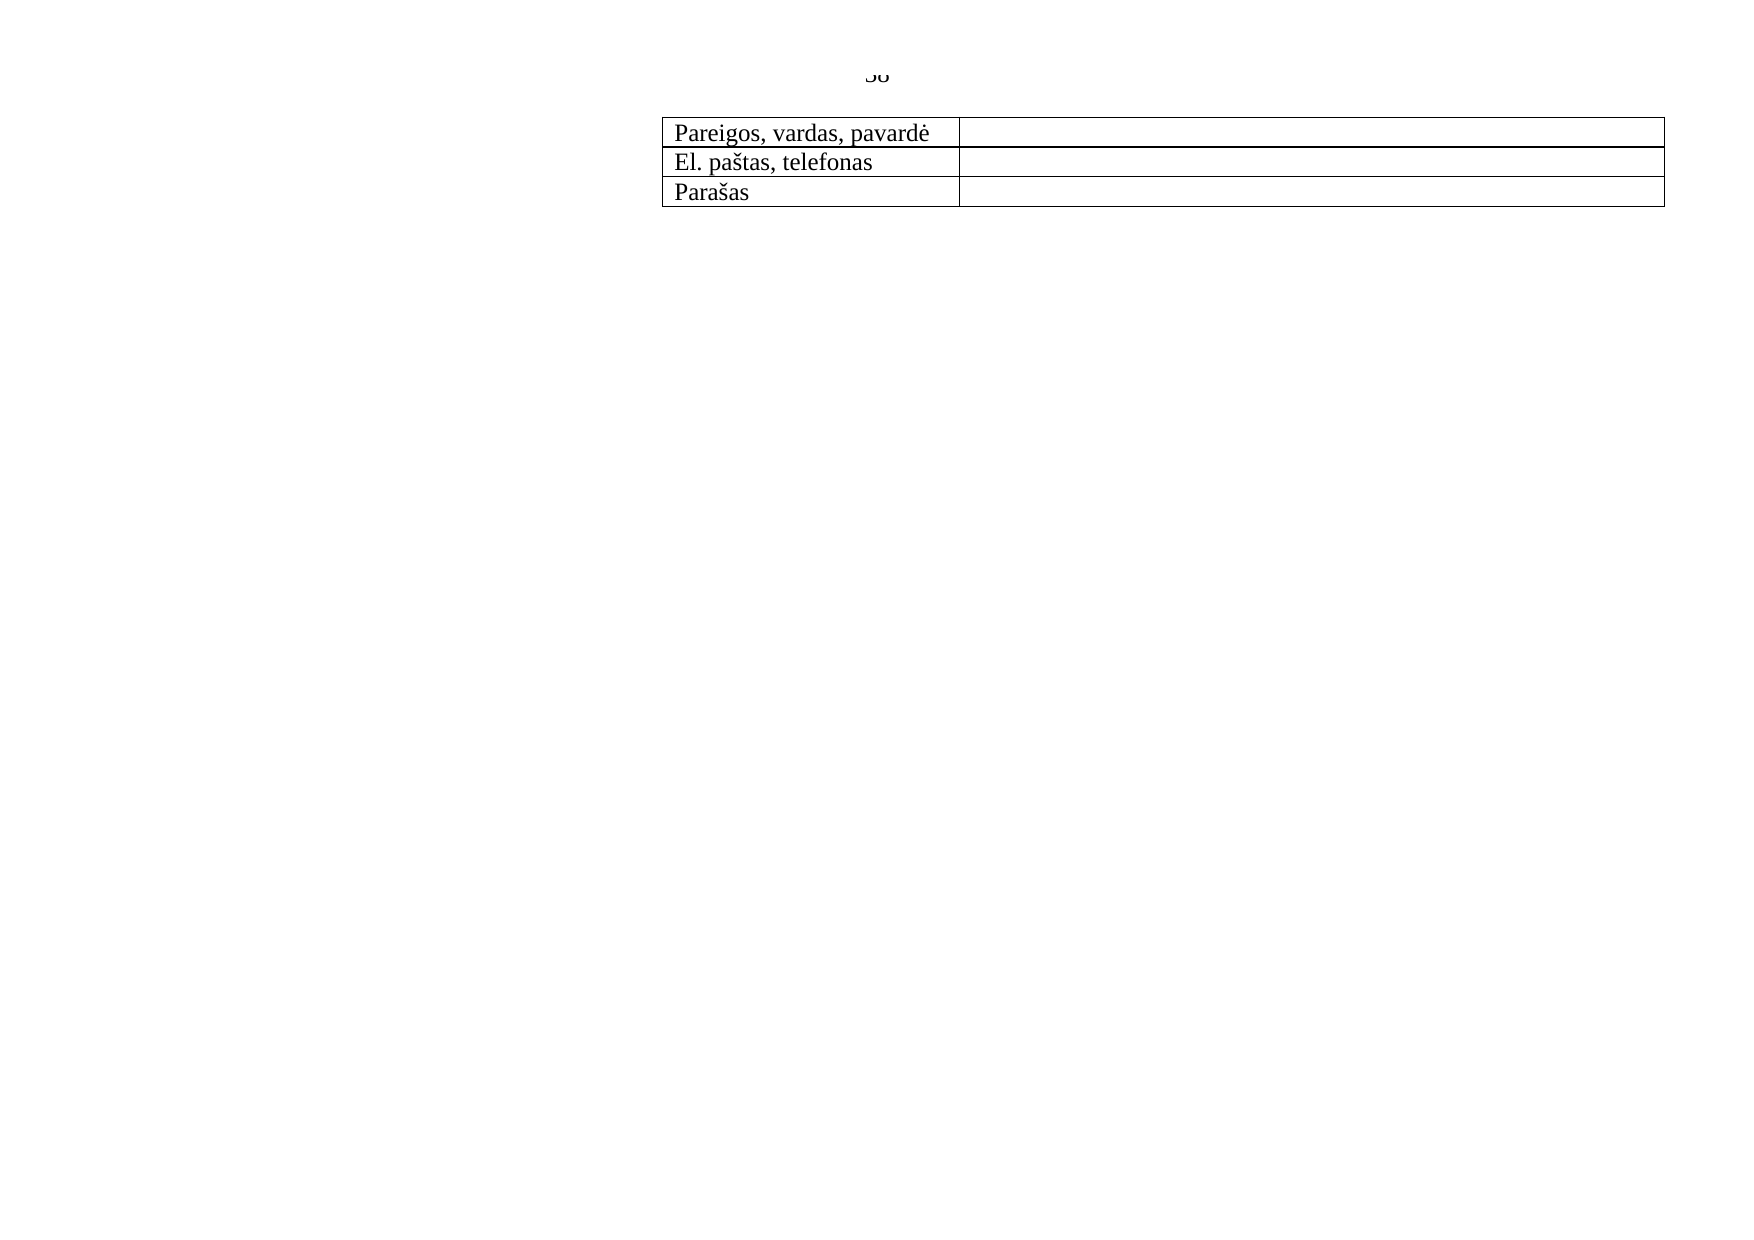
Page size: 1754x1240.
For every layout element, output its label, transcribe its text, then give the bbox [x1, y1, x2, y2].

table_cell El. paštas, telefonas [663, 148, 959, 176]
table_cell [960, 177, 1664, 206]
table_cell [70, 117, 662, 207]
table_cell Parašas [663, 177, 959, 206]
table_cell [960, 148, 1664, 176]
table_header Pareigos, vardas, pavardė [663, 118, 959, 146]
table_cell [1665, 117, 1754, 207]
table_cell [70, 207, 1754, 287]
table_header [960, 118, 1664, 146]
